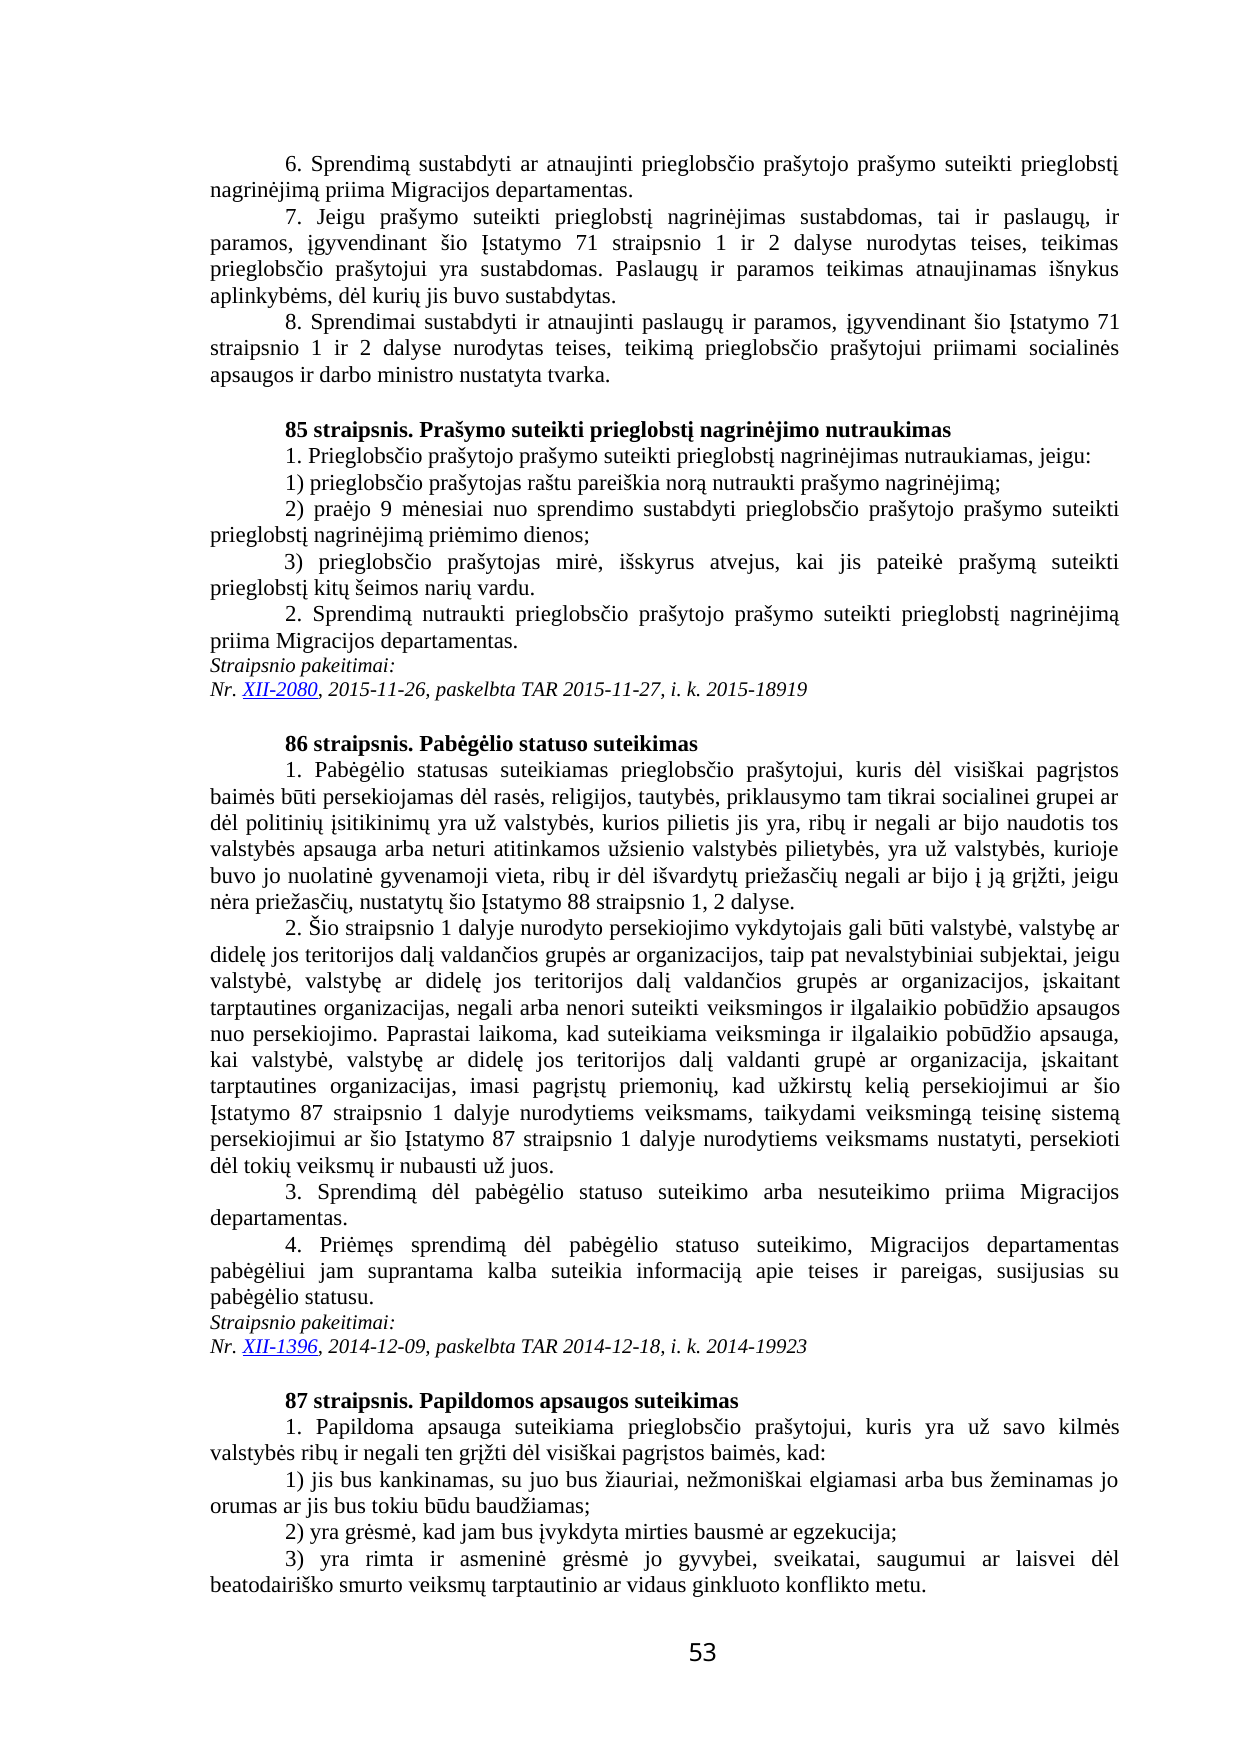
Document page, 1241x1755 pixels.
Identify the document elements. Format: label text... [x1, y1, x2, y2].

text 1) jis bus kankinamas, su juo bus žiauriai, nežmoniškai elgiamasi arba bus žeminamas jo orumas ar jis bus tokiu būdu baudžiamas; [210, 1466, 1120, 1518]
text 3. Sprendimą dėl pabėgėlio statuso suteikimo arba nesuteikimo priima Migracijos departamentas. [210, 1178, 1120, 1231]
text Straipsnio pakeitimai: [210, 1310, 1120, 1334]
text 8. Sprendimai sustabdyti ir atnaujinti paslaugų ir paramos, įgyvendinant šio Įstatymo 71 straipsnio 1 ir 2 dalyse nurodytas teises, teikimą prieglobsčio prašytojui priimami socialinės apsaugos ir darbo ministro nustatyta tvarka. [210, 308, 1120, 387]
text 1) prieglobsčio prašytojas raštu pareiškia norą nutraukti prašymo nagrinėjimą; [210, 469, 1120, 495]
text 4. Priėmęs sprendimą dėl pabėgėlio statuso suteikimo, Migracijos departamentas pabėgėliui jam suprantama kalba suteikia informaciją apie teises ir pareigas, susijusias su pabėgėlio statusu. [210, 1231, 1120, 1310]
text 1. Papildoma apsauga suteikiama prieglobsčio prašytojui, kuris yra už savo kilmės valstybės ribų ir negali ten grįžti dėl visiškai pagrįstos baimės, kad: [210, 1413, 1120, 1466]
text 2) praėjo 9 mėnesiai nuo sprendimo sustabdyti prieglobsčio prašytojo prašymo suteikti prieglobstį nagrinėjimą priėmimo dienos; [210, 495, 1120, 548]
text 6. Sprendimą sustabdyti ar atnaujinti prieglobsčio prašytojo prašymo suteikti prieglobstį nagrinėjimą priima Migracijos departamentas. [210, 150, 1120, 203]
text 87 straipsnis. Papildomos apsaugos suteikimas [210, 1387, 1120, 1413]
text Nr. XII-2080, 2015-11-26, paskelbta TAR 2015-11-27, i. k. 2015-18919 [210, 677, 1120, 701]
text 1. Prieglobsčio prašytojo prašymo suteikti prieglobstį nagrinėjimas nutraukiamas, jeigu: [210, 442, 1120, 469]
text Straipsnio pakeitimai: [210, 653, 1120, 677]
text 3) yra rimta ir asmeninė grėsmė jo gyvybei, sveikatai, saugumui ar laisvei dėl beatodairiško smurto veiksmų tarptautinio ar vidaus ginkluoto konflikto metu. [210, 1545, 1120, 1597]
text 2) yra grėsmė, kad jam bus įvykdyta mirties bausmė ar egzekucija; [210, 1518, 1120, 1545]
text 2. Šio straipsnio 1 dalyje nurodyto persekiojimo vykdytojais gali būti valstybė, valstybę ar didelę jos teritorijos dalį valdančios grupės ar organizacijos, taip pat nevalstybiniai subjektai, jeigu valstybė, valstybę ar didelę jos teritorijos dalį valdančios grupės ar organizacijos, įskaitant tarptautines organizacijas, negali arba nenori suteikti veiksmingos ir ilgalaikio pobūdžio apsaugos nuo persekiojimo. Paprastai laikoma, kad suteikiama veiksminga ir ilgalaikio pobūdžio apsauga, kai valstybė, valstybę ar didelę jos teritorijos dalį valdanti grupė ar organizacija, įskaitant tarptautines organizacijas, imasi pagrįstų priemonių, kad užkirstų kelią persekiojimui ar šio Įstatymo 87 straipsnio 1 dalyje nurodytiems veiksmams, taikydami veiksmingą teisinę sistemą persekiojimui ar šio Įstatymo 87 straipsnio 1 dalyje nurodytiems veiksmams nustatyti, persekioti dėl tokių veiksmų ir nubausti už juos. [210, 914, 1120, 1178]
text Nr. XII-1396, 2014-12-09, paskelbta TAR 2014-12-18, i. k. 2014-19923 [210, 1334, 1120, 1358]
text 3) prieglobsčio prašytojas mirė, išskyrus atvejus, kai jis pateikė prašymą suteikti prieglobstį kitų šeimos narių vardu. [210, 548, 1120, 600]
text 85 straipsnis. Prašymo suteikti prieglobstį nagrinėjimo nutraukimas [210, 416, 1120, 442]
text 2. Sprendimą nutraukti prieglobsčio prašytojo prašymo suteikti prieglobstį nagrinėjimą priima Migracijos departamentas. [210, 600, 1120, 653]
text 1. Pabėgėlio statusas suteikiamas prieglobsčio prašytojui, kuris dėl visiškai pagrįstos baimės būti persekiojamas dėl rasės, religijos, tautybės, priklausymo tam tikrai socialinei grupei ar dėl politinių įsitikinimų yra už valstybės, kurios pilietis jis yra, ribų ir negali ar bijo naudotis tos valstybės apsauga arba neturi atitinkamos užsienio valstybės pilietybės, yra už valstybės, kurioje buvo jo nuolatinė gyvenamoji vieta, ribų ir dėl išvardytų priežasčių negali ar bijo į ją grįžti, jeigu nėra priežasčių, nustatytų šio Įstatymo 88 straipsnio 1, 2 dalyse. [210, 756, 1120, 914]
text 7. Jeigu prašymo suteikti prieglobstį nagrinėjimas sustabdomas, tai ir paslaugų, ir paramos, įgyvendinant šio Įstatymo 71 straipsnio 1 ir 2 dalyse nurodytas teises, teikimas prieglobsčio prašytojui yra sustabdomas. Paslaugų ir paramos teikimas atnaujinamas išnykus aplinkybėms, dėl kurių jis buvo sustabdytas. [210, 203, 1120, 308]
text 86 straipsnis. Pabėgėlio statuso suteikimas [210, 730, 1120, 756]
